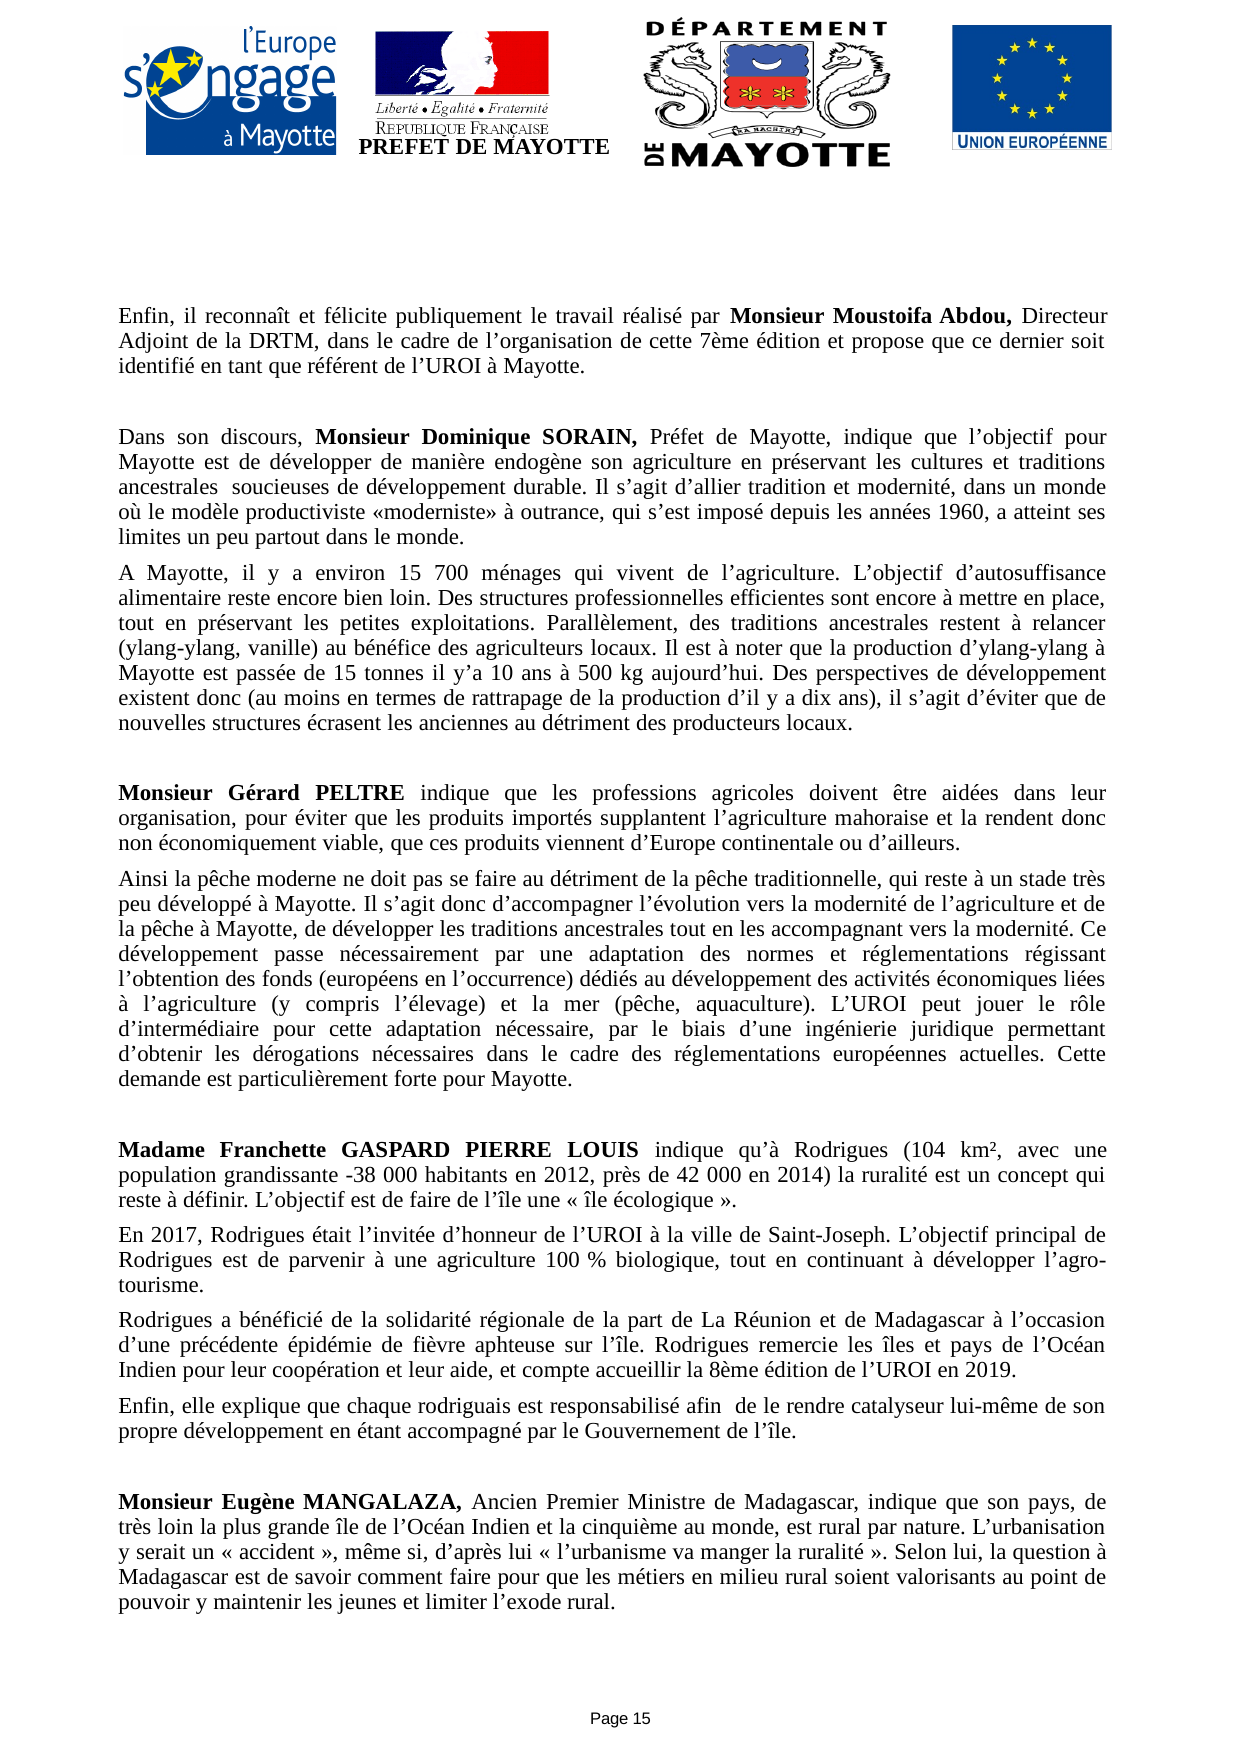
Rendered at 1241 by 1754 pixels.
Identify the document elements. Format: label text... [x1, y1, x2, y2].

picture [952, 25, 1112, 150]
picture [642, 17, 891, 167]
text Rodrigues a bénéficié de la solidarité régionale de la part de La Réunion et de Madagascar à l’occasion d’une précédente épidémie de fièvre aphteuse sur l’île. Rodrigues remercie les îles et pays de l’Océan Indien pour leur coopération et leur aide, et compte accueillir la 8ème édition de l’UROI en 2019. [118, 1308, 1107, 1383]
picture [123, 26, 337, 155]
text Enfin, elle explique que chaque rodriguais est responsabilisé afin de le rendre catalyseur lui-même de son propre développement en étant accompagné par le Gouvernement de l’île. [118, 1393, 1107, 1443]
text Monsieur Eugène MANGALAZA, Ancien Premier Ministre de Madagascar, indique que son pays, de très loin la plus grande île de l’Océan Indien et la cinquième au monde, est rural par nature. L’urbanisation y serait un « accident », même si, d’après lui « l’urbanisme va manger la ruralité ». Selon lui, la question à Madagascar est de savoir comment faire pour que les métiers en milieu rural soient valorisants au point de pouvoir y maintenir les jeunes et limiter l’exode rural. [118, 1489, 1107, 1614]
text Madame Franchette GASPARD PIERRE LOUIS indique qu’à Rodrigues (104 km², avec une population grandissante -38 000 habitants en 2012, près de 42 000 en 2014) la ruralité est un concept qui reste à définir. L’objectif est de faire de l’île une « île écologique ». [118, 1137, 1107, 1212]
text A Mayotte, il y a environ 15 700 ménages qui vivent de l’agriculture. L’objectif d’autosuffisance alimentaire reste encore bien loin. Des structures professionnelles efficientes sont encore à mettre en place, tout en préservant les petites exploitations. Parallèlement, des traditions ancestrales restent à relancer (ylang-ylang, vanille) au bénéfice des agriculteurs locaux. Il est à noter que la production d’ylang-ylang à Mayotte est passée de 15 tonnes il y’a 10 ans à 500 kg aujourd’hui. Des perspectives de développement existent donc (au moins en termes de rattrapage de la production d’il y a dix ans), il s’agit d’éviter que de nouvelles structures écrasent les anciennes au détriment des producteurs locaux. [118, 560, 1107, 735]
text Dans son discours, Monsieur Dominique SORAIN, Préfet de Mayotte, indique que l’objectif pour Mayotte est de développer de manière endogène son agriculture en préservant les cultures et traditions ancestrales soucieuses de développement durable. Il s’agit d’allier tradition et modernité, dans un monde où le modèle productiviste «moderniste» à outrance, qui s’est imposé depuis les années 1960, a atteint ses limites un peu partout dans le monde. [118, 424, 1107, 549]
text En 2017, Rodrigues était l’invitée d’honneur de l’UROI à la ville de Saint-Joseph. L’objectif principal de Rodrigues est de parvenir à une agriculture 100 % biologique, tout en continuant à développer l’agro-tourisme. [118, 1222, 1107, 1297]
text Ainsi la pêche moderne ne doit pas se faire au détriment de la pêche traditionnelle, qui reste à un stade très peu développé à Mayotte. Il s’agit donc d’accompagner l’évolution vers la modernité de l’agriculture et de la pêche à Mayotte, de développer les traditions ancestrales tout en les accompagnant vers la modernité. Ce développement passe nécessairement par une adaptation des normes et réglementations régissant l’obtention des fonds (européens en l’occurrence) dédiés au développement des activités économiques liées à l’agriculture (y compris l’élevage) et la mer (pêche, aquaculture). L’UROI peut jouer le rôle d’intermédiaire pour cette adaptation nécessaire, par le biais d’une ingénierie juridique permettant d’obtenir les dérogations nécessaires dans le cadre des réglementations européennes actuelles. Cette demande est particulièrement forte pour Mayotte. [118, 866, 1107, 1091]
text Monsieur Gérard PELTRE indique que les professions agricoles doivent être aidées dans leur organisation, pour éviter que les produits importés supplantent l’agriculture mahoraise et la rendent donc non économiquement viable, que ces produits viennent d’Europe continentale ou d’ailleurs. [118, 781, 1107, 856]
text Enfin, il reconnaît et félicite publiquement le travail réalisé par Monsieur Moustoifa Abdou, Directeur Adjoint de la DRTM, dans le cadre de l’organisation de cette 7ème édition et propose que ce dernier soit identifié en tant que référent de l’UROI à Mayotte. [118, 304, 1107, 379]
picture [371, 26, 553, 139]
